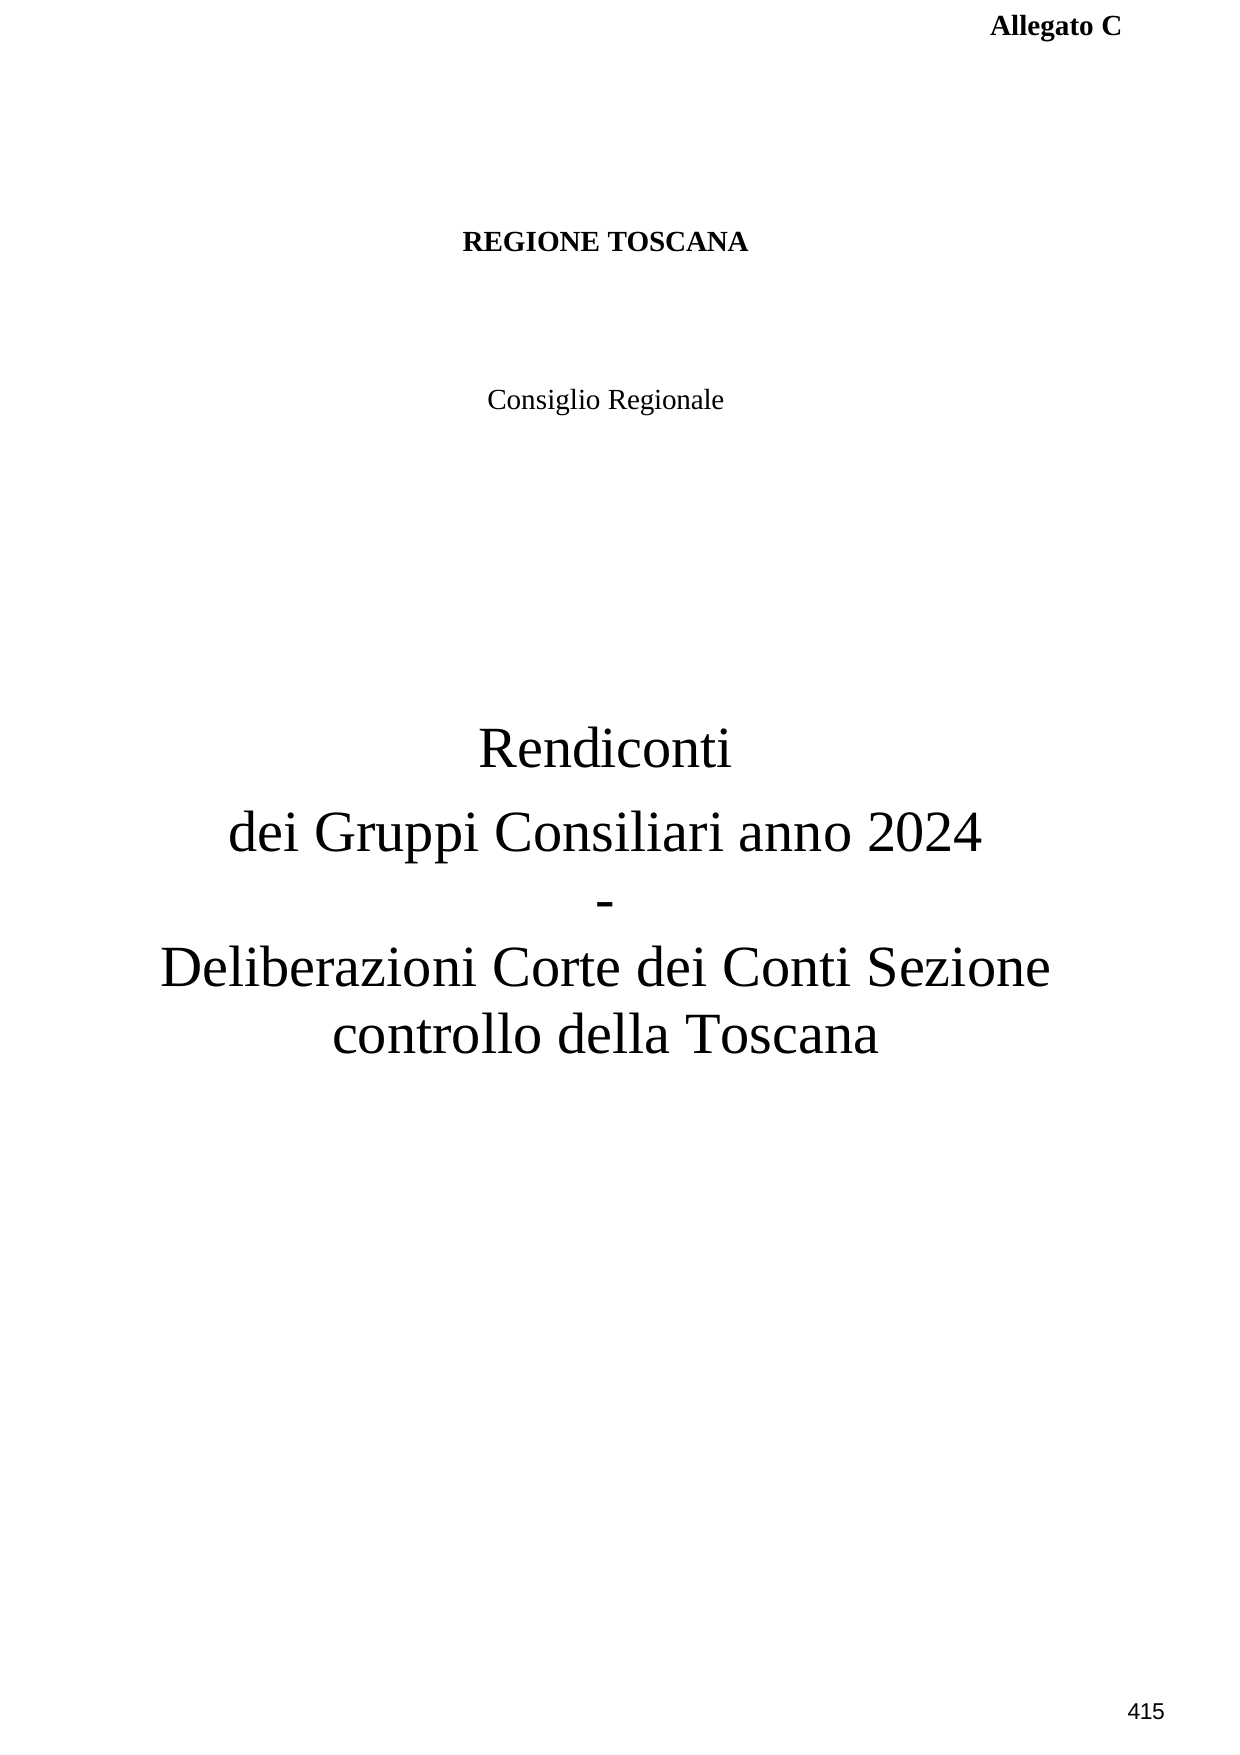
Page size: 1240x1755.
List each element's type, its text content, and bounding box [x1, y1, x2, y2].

text Allegato C [74, 8, 1123, 41]
text Consiglio Regionale [107, 268, 1104, 416]
text REGIONE TOSCANA [107, 224, 1104, 258]
text Rendiconti [107, 714, 1104, 781]
text - [107, 865, 1104, 932]
text Deliberazioni Corte dei Conti Sezione controllo della Toscana [74, 932, 1137, 1066]
text dei Gruppi Consiliari anno 2024 [107, 798, 1104, 865]
